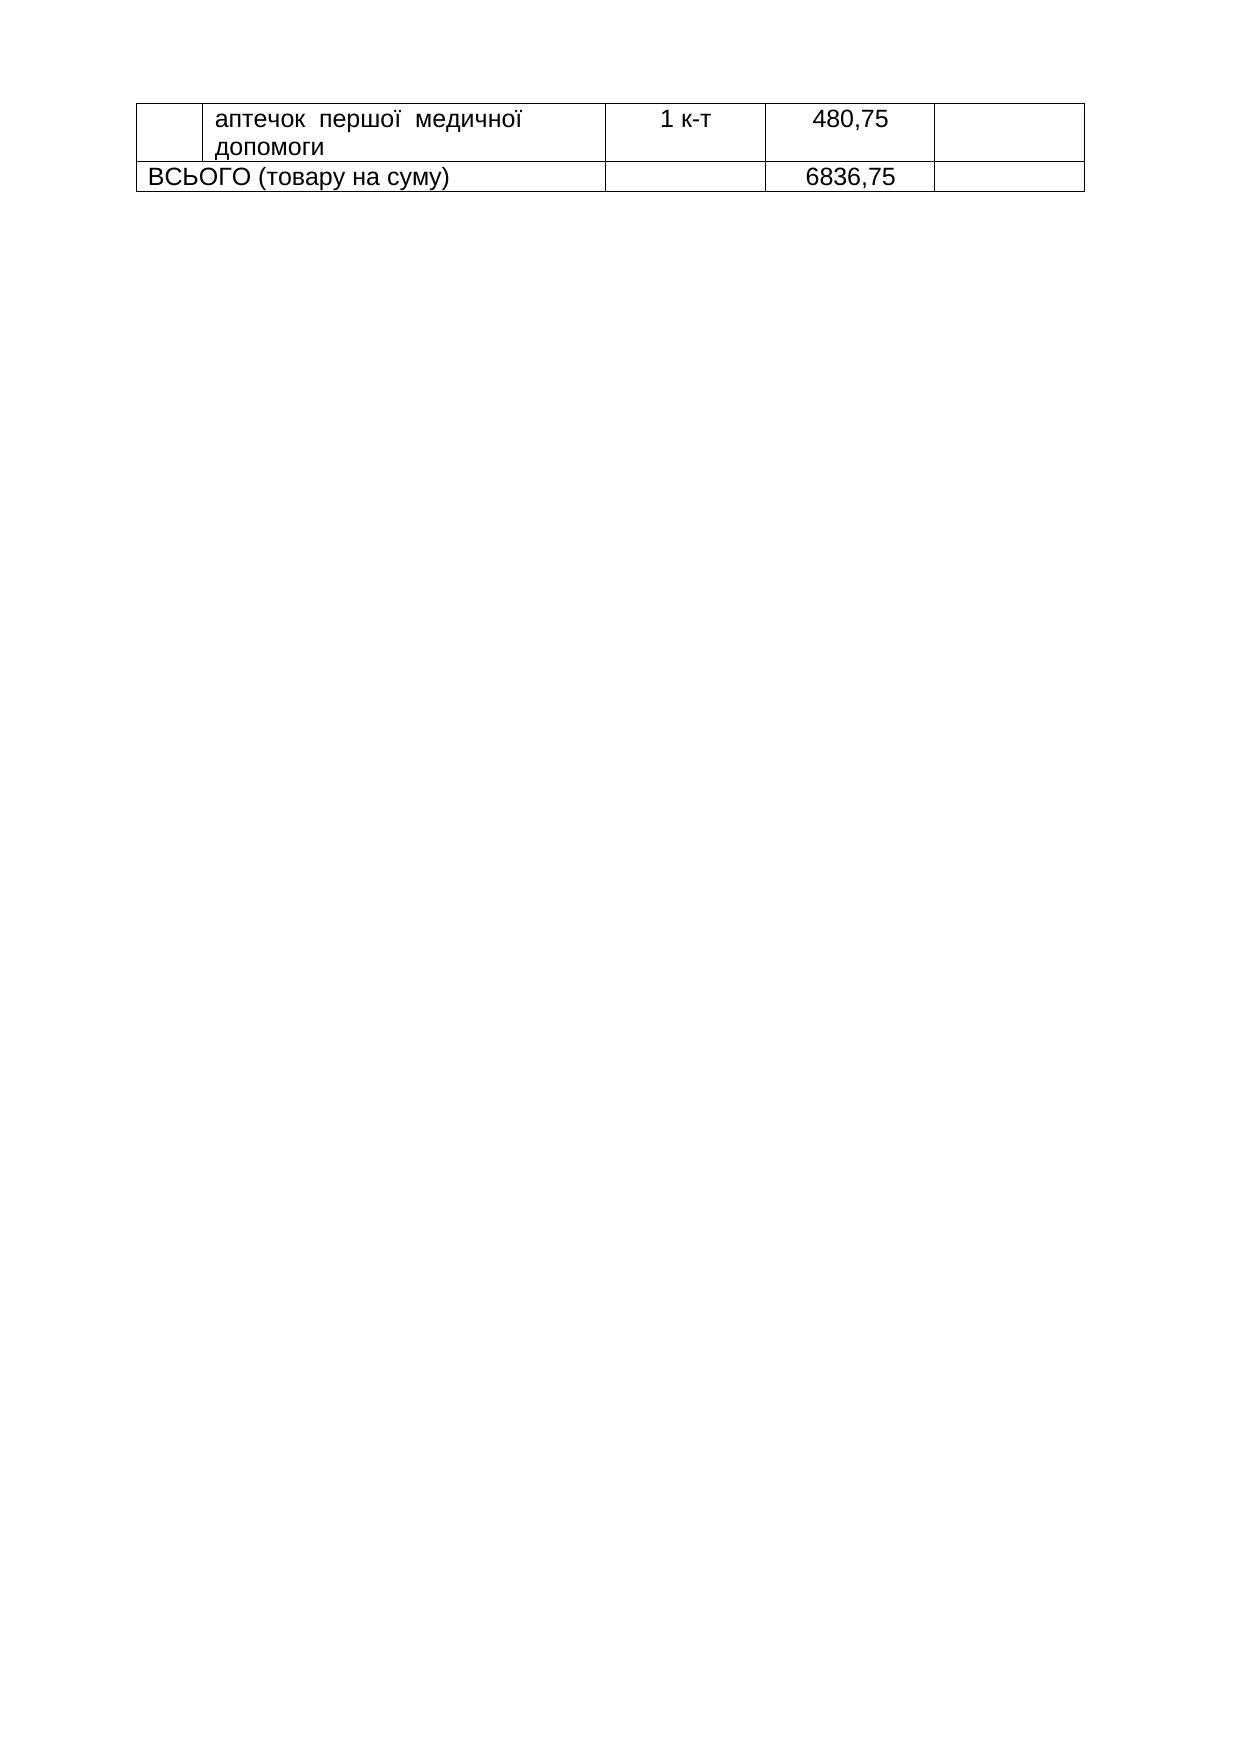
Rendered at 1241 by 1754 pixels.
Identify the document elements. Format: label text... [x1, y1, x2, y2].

table_cell 6836,75 [766, 162, 934, 191]
table_cell ВСЬОГО (товару на суму) [137, 162, 605, 191]
table_cell 1 к-т [606, 104, 765, 161]
table_cell [606, 162, 765, 191]
table_cell [935, 104, 1084, 161]
table_cell [137, 104, 202, 161]
table_cell 480,75 [766, 104, 934, 161]
table_cell аптечок першої медичної допомоги [203, 104, 605, 161]
table_cell [935, 162, 1084, 191]
